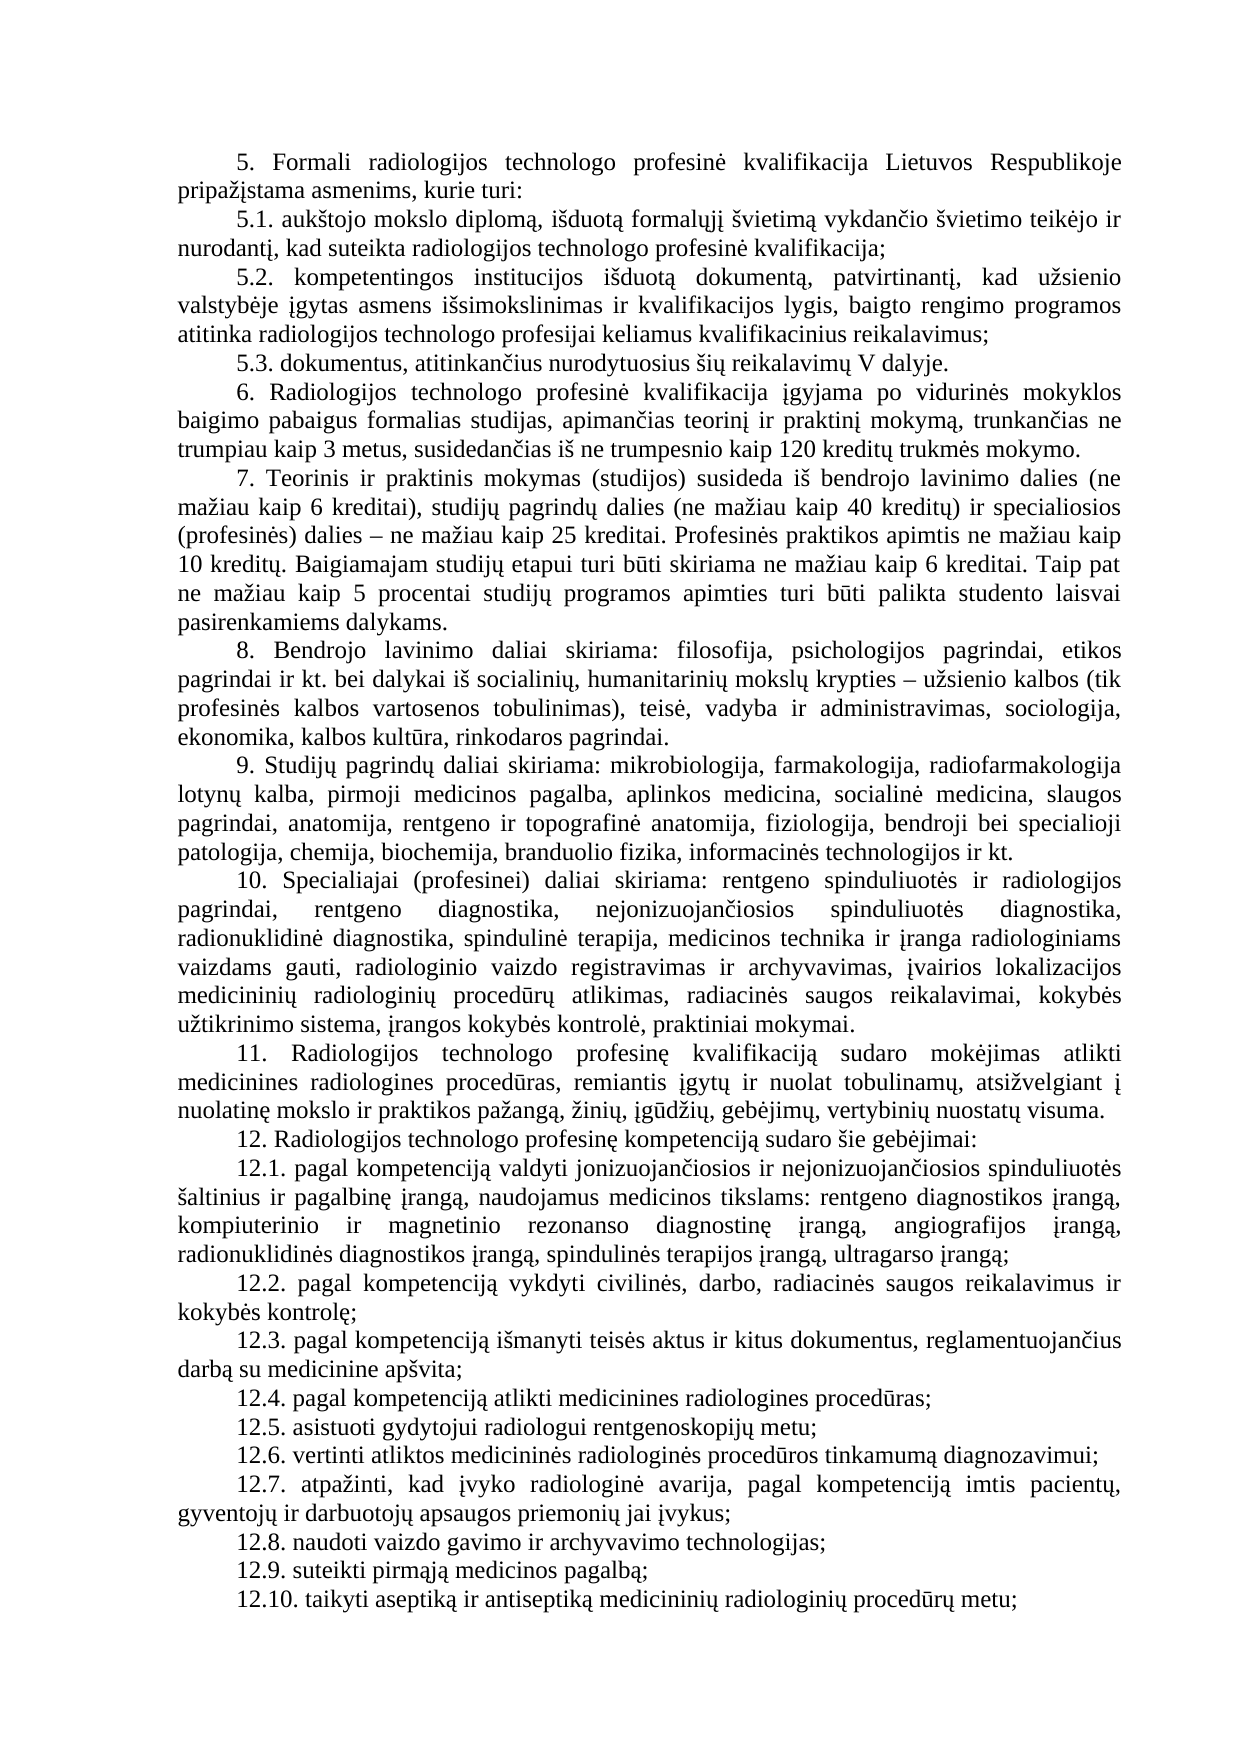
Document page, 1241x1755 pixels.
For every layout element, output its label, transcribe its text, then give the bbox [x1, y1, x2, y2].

text 12.4. pagal kompetenciją atlikti medicinines radiologines procedūras; [177, 1383, 1122, 1412]
text 12.10. taikyti aseptiką ir antiseptiką medicininių radiologinių procedūrų metu; [177, 1584, 1122, 1613]
text 12.8. naudoti vaizdo gavimo ir archyvavimo technologijas; [177, 1527, 1122, 1556]
text 12.5. asistuoti gydytojui radiologui rentgenoskopijų metu; [177, 1412, 1122, 1441]
text 12.6. vertinti atliktos medicininės radiologinės procedūros tinkamumą diagnozavimui; [177, 1441, 1122, 1469]
text 12.2. pagal kompetenciją vykdyti civilinės, darbo, radiacinės saugos reikalavimus ir kokybės kontrolę; [177, 1268, 1122, 1326]
text 12.3. pagal kompetenciją išmanyti teisės aktus ir kitus dokumentus, reglamentuojančius darbą su medicinine apšvita; [177, 1326, 1122, 1383]
text 6. Radiologijos technologo profesinė kvalifikacija įgyjama po vidurinės mokyklos baigimo pabaigus formalias studijas, apimančias teorinį ir praktinį mokymą, trunkančias ne trumpiau kaip 3 metus, susidedančias iš ne trumpesnio kaip 120 kreditų trukmės mokymo. [177, 377, 1122, 463]
text 10. Specialiajai (profesinei) daliai skiriama: rentgeno spinduliuotės ir radiologijos pagrindai, rentgeno diagnostika, nejonizuojančiosios spinduliuotės diagnostika, radionuklidinė diagnostika, spindulinė terapija, medicinos technika ir įranga radiologiniams vaizdams gauti, radiologinio vaizdo registravimas ir archyvavimas, įvairios lokalizacijos medicininių radiologinių procedūrų atlikimas, radiacinės saugos reikalavimai, kokybės užtikrinimo sistema, įrangos kokybės kontrolė, praktiniai mokymai. [177, 866, 1122, 1038]
text 12.9. suteikti pirmąją medicinos pagalbą; [177, 1556, 1122, 1584]
text 12.1. pagal kompetenciją valdyti jonizuojančiosios ir nejonizuojančiosios spinduliuotės šaltinius ir pagalbinę įrangą, naudojamus medicinos tikslams: rentgeno diagnostikos įrangą, kompiuterinio ir magnetinio rezonanso diagnostinę įrangą, angiografijos įrangą, radionuklidinės diagnostikos įrangą, spindulinės terapijos įrangą, ultragarso įrangą; [177, 1153, 1122, 1268]
text 8. Bendrojo lavinimo daliai skiriama: filosofija, psichologijos pagrindai, etikos pagrindai ir kt. bei dalykai iš socialinių, humanitarinių mokslų krypties – užsienio kalbos (tik profesinės kalbos vartosenos tobulinimas), teisė, vadyba ir administravimas, sociologija, ekonomika, kalbos kultūra, rinkodaros pagrindai. [177, 636, 1122, 751]
text 12. Radiologijos technologo profesinę kompetenciją sudaro šie gebėjimai: [177, 1124, 1122, 1153]
text 11. Radiologijos technologo profesinę kvalifikaciją sudaro mokėjimas atlikti medicinines radiologines procedūras, remiantis įgytų ir nuolat tobulinamų, atsižvelgiant į nuolatinę mokslo ir praktikos pažangą, žinių, įgūdžių, gebėjimų, vertybinių nuostatų visuma. [177, 1038, 1122, 1124]
text 9. Studijų pagrindų daliai skiriama: mikrobiologija, farmakologija, radiofarmakologija lotynų kalba, pirmoji medicinos pagalba, aplinkos medicina, socialinė medicina, slaugos pagrindai, anatomija, rentgeno ir topografinė anatomija, fiziologija, bendroji bei specialioji patologija, chemija, biochemija, branduolio fizika, informacinės technologijos ir kt. [177, 751, 1122, 866]
text 12.7. atpažinti, kad įvyko radiologinė avarija, pagal kompetenciją imtis pacientų, gyventojų ir darbuotojų apsaugos priemonių jai įvykus; [177, 1469, 1122, 1527]
text 5.2. kompetentingos institucijos išduotą dokumentą, patvirtinantį, kad užsienio valstybėje įgytas asmens išsimokslinimas ir kvalifikacijos lygis, baigto rengimo programos atitinka radiologijos technologo profesijai keliamus kvalifikacinius reikalavimus; [177, 262, 1122, 348]
text 7. Teorinis ir praktinis mokymas (studijos) susideda iš bendrojo lavinimo dalies (ne mažiau kaip 6 kreditai), studijų pagrindų dalies (ne mažiau kaip 40 kreditų) ir specialiosios (profesinės) dalies – ne mažiau kaip 25 kreditai. Profesinės praktikos apimtis ne mažiau kaip 10 kreditų. Baigiamajam studijų etapui turi būti skiriama ne mažiau kaip 6 kreditai. Taip pat ne mažiau kaip 5 procentai studijų programos apimties turi būti palikta studento laisvai pasirenkamiems dalykams. [177, 463, 1122, 636]
text 5. Formali radiologijos technologo profesinė kvalifikacija Lietuvos Respublikoje pripažįstama asmenims, kurie turi: [177, 147, 1122, 204]
text 5.1. aukštojo mokslo diplomą, išduotą formalųjį švietimą vykdančio švietimo teikėjo ir nurodantį, kad suteikta radiologijos technologo profesinė kvalifikacija; [177, 204, 1122, 262]
text 5.3. dokumentus, atitinkančius nurodytuosius šių reikalavimų V dalyje. [177, 348, 1122, 377]
